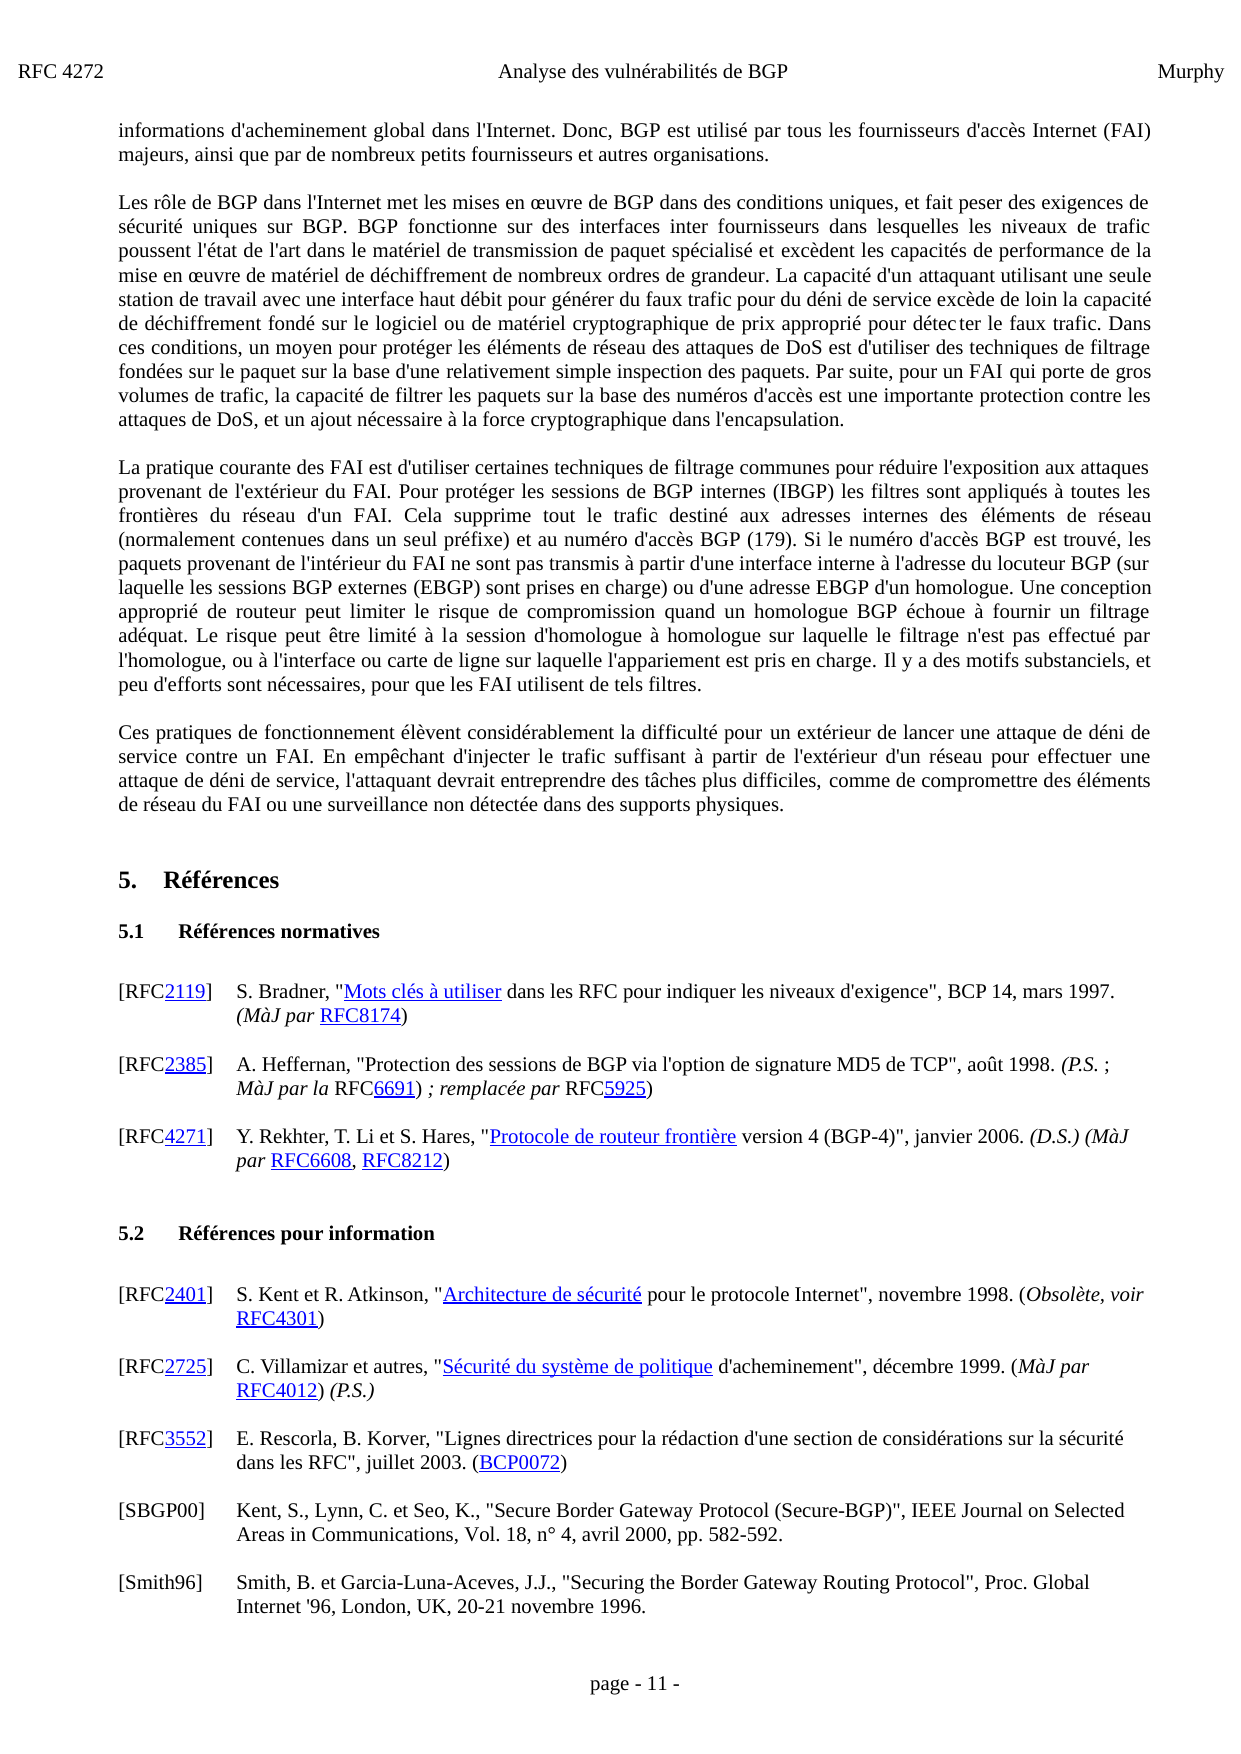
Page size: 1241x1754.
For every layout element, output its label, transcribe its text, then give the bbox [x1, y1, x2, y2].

text La pratique courante des FAI est d'utiliser certaines techniques de filtrage communes pour réduire l'exposition aux attaques provenant de l'extérieur du FAI. Pour protéger les sessions de BGP internes (IBGP) les filtres sont appliqués à toutes les frontières du réseau d'un FAI. Cela supprime tout le trafic destiné aux adresses internes des éléments de réseau (normalement contenues dans un seul préfixe) et au numéro d'accès BGP (179). Si le numéro d'accès BGP est trouvé, les paquets provenant de l'intérieur du FAI ne sont pas transmis à partir d'une interface interne à l'adresse du locuteur BGP (sur laquelle les sessions BGP externes (EBGP) sont prises en charge) ou d'une adresse EBGP d'un homologue. Une conception approprié de routeur peut limiter le risque de compromission quand un homologue BGP échoue à fournir un filtrage adéquat. Le risque peut être limité à la session d'homologue à homologue sur laquelle le filtrage n'est pas effectué par l'homologue, ou à l'interface ou carte de ligne sur laquelle l'appariement est pris en charge. Il y a des motifs substanciels, et peu d'efforts sont nécessaires, pour que les FAI utilisent de tels filtres. [118, 455, 1152, 696]
text [RFC2725] C. Villamizar et autres, "Sécurité du système de politique d'acheminement", décembre 1999. (MàJ par RFC4012) (P.S.) [118, 1354, 1152, 1402]
text [Smith96] Smith, B. et Garcia-Luna-Aceves, J.J., "Securing the Border Gateway Routing Protocol", Proc. Global Internet '96, London, UK, 20-21 novembre 1996. [118, 1570, 1152, 1618]
text [RFC2385] A. Heffernan, "Protection des sessions de BGP via l'option de signature MD5 de TCP", août 1998. (P.S. ; MàJ par la RFC6691) ; remplacée par RFC5925) [118, 1052, 1152, 1100]
subtitle 5.1 Références normatives [118, 919, 1152, 943]
text informations d'acheminement global dans l'Internet. Donc, BGP est utilisé par tous les fournisseurs d'accès Internet (FAI) majeurs, ainsi que par de nombreux petits fournisseurs et autres organisations. [118, 118, 1152, 166]
text Ces pratiques de fonctionnement élèvent considérablement la difficulté pour un extérieur de lancer une attaque de déni de service contre un FAI. En empêchant d'injecter le trafic suffisant à partir de l'extérieur d'un réseau pour effectuer une attaque de déni de service, l'attaquant devrait entreprendre des tâches plus difficiles, comme de compromettre des éléments de réseau du FAI ou une surveillance non détectée dans des supports physiques. [118, 720, 1152, 816]
text Les rôle de BGP dans l'Internet met les mises en œuvre de BGP dans des conditions uniques, et fait peser des exigences de sécurité uniques sur BGP. BGP fonctionne sur des interfaces inter fournisseurs dans lesquelles les niveaux de trafic poussent l'état de l'art dans le matériel de transmission de paquet spécialisé et excèdent les capacités de performance de la mise en œuvre de matériel de déchiffrement de nombreux ordres de grandeur. La capacité d'un attaquant utilisant une seule station de travail avec une interface haut débit pour générer du faux trafic pour du déni de service excède de loin la capacité de déchiffrement fondé sur le logiciel ou de matériel cryptographique de prix approprié pour détecter le faux trafic. Dans ces conditions, un moyen pour protéger les éléments de réseau des attaques de DoS est d'utiliser des techniques de filtrage fondées sur le paquet sur la base d'une relativement simple inspection des paquets. Par suite, pour un FAI qui porte de gros volumes de trafic, la capacité de filtrer les paquets sur la base des numéros d'accès est une importante protection contre les attaques de DoS, et un ajout nécessaire à la force cryptographique dans l'encapsulation. [118, 190, 1152, 431]
text [RFC4271] Y. Rekhter, T. Li et S. Hares, "Protocole de routeur frontière version 4 (BGP-4)", janvier 2006. (D.S.) (MàJ par RFC6608, RFC8212) [118, 1124, 1152, 1172]
subtitle 5.2 Références pour information [118, 1221, 1152, 1245]
text [RFC2119] S. Bradner, "Mots clés à utiliser dans les RFC pour indiquer les niveaux d'exigence", BCP 14, mars 1997. (MàJ par RFC8174) [118, 979, 1152, 1027]
text [RFC3552] E. Rescorla, B. Korver, "Lignes directrices pour la rédaction d'une section de considérations sur la sécurité dans les RFC", juillet 2003. (BCP0072) [118, 1426, 1152, 1474]
text [RFC2401] S. Kent et R. Atkinson, "Architecture de sécurité pour le protocole Internet", novembre 1998. (Obsolète, voir RFC4301) [118, 1282, 1152, 1330]
text [SBGP00] Kent, S., Lynn, C. et Seo, K., "Secure Border Gateway Protocol (Secure-BGP)", IEEE Journal on Selected Areas in Communications, Vol. 18, n° 4, avril 2000, pp. 582-592. [118, 1498, 1152, 1546]
subtitle 5. Références [118, 865, 1152, 894]
